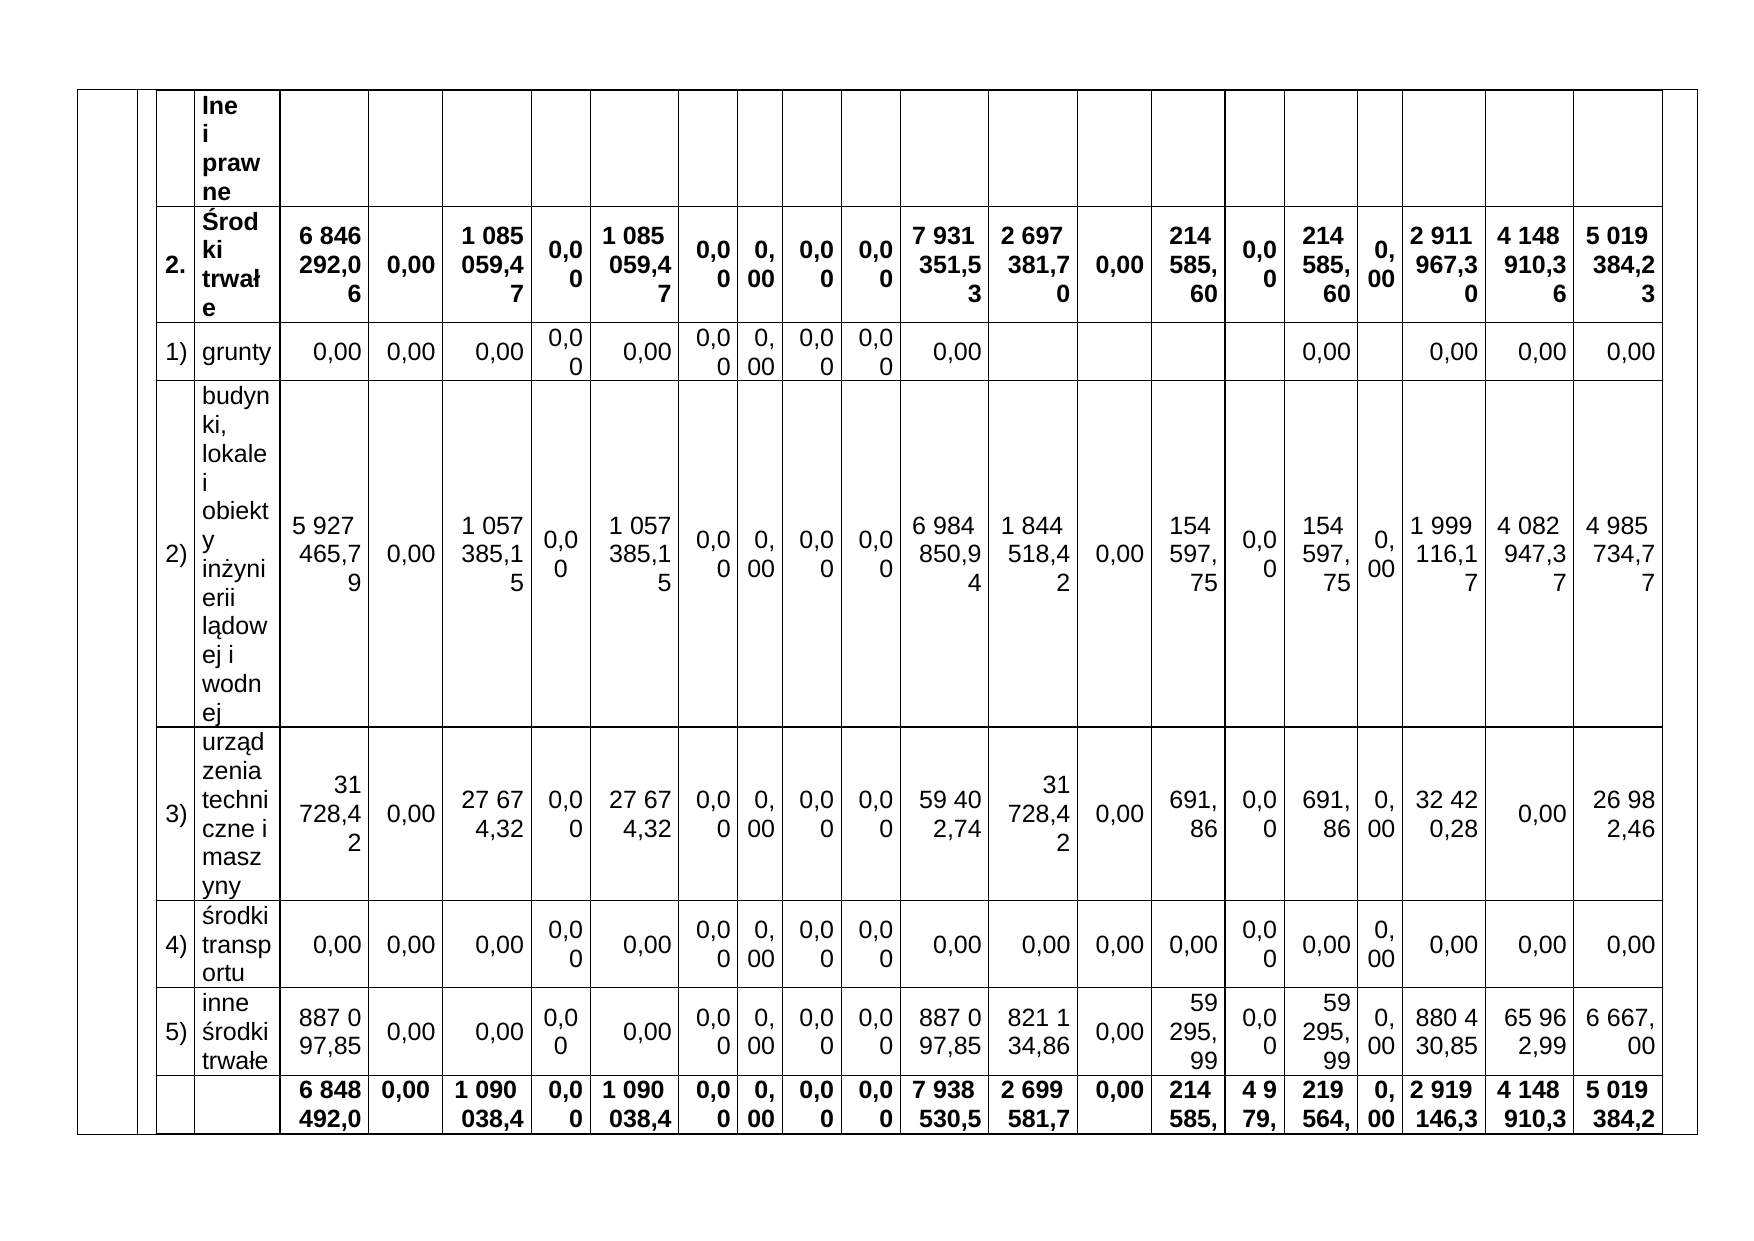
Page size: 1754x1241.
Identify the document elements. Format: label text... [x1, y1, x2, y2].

table_cell 1 057 385,15 [591, 381, 678, 726]
table_cell [157, 91, 194, 206]
table_cell 154 597,75 [1152, 381, 1224, 726]
table_cell 1 085 059,47 [443, 207, 531, 322]
table_cell 0,00 [842, 728, 900, 900]
table_cell 0,00 [532, 728, 590, 900]
table_cell 2. [157, 207, 194, 322]
table_cell 0,00 [1226, 728, 1284, 900]
table_cell 0,00 [591, 323, 678, 380]
table_cell 0,00 [1358, 381, 1402, 726]
table_cell 0,00 [842, 1076, 900, 1133]
table_cell 0,00 [679, 728, 737, 900]
table_cell [989, 91, 1077, 206]
table_cell [1358, 91, 1402, 206]
table_cell [1152, 91, 1224, 206]
table_cell 0,00 [281, 901, 368, 987]
table_cell 0,00 [901, 901, 988, 987]
table_cell grunty [195, 323, 279, 380]
table_cell [157, 1076, 194, 1133]
table_cell [78, 90, 137, 1134]
table_cell 887 097,85 [281, 988, 368, 1074]
table_cell 0,00 [1358, 728, 1402, 900]
table_cell 0,00 [369, 381, 442, 726]
table_cell 0,00 [1078, 901, 1151, 987]
table_cell 7 931 351,53 [901, 207, 988, 322]
table_cell 5 019 384,2 [1574, 1076, 1662, 1133]
table_cell 0,00 [532, 901, 590, 987]
table_cell [532, 91, 590, 206]
table_cell 0,00 [679, 1076, 737, 1133]
table_cell [1226, 91, 1284, 206]
table_cell 880 430,85 [1403, 988, 1485, 1074]
table_cell 4 082 947,37 [1486, 381, 1573, 726]
table_cell 4) [157, 901, 194, 987]
table_cell 0,00 [1486, 728, 1573, 900]
table_cell 31 728,42 [281, 728, 368, 900]
table_cell 6 984 850,94 [901, 381, 988, 726]
table_cell 1 057 385,15 [443, 381, 531, 726]
table_cell 0,00 [1574, 901, 1662, 987]
table_cell 0,00 [443, 988, 531, 1074]
table_cell [369, 91, 442, 206]
table_cell 0,00 [679, 207, 737, 322]
table_cell 0,00 [783, 207, 841, 322]
table_cell [591, 91, 678, 206]
table_cell 32 420,28 [1403, 728, 1485, 900]
table_cell 0,00 [1078, 381, 1151, 726]
table_cell 0,00 [532, 1076, 590, 1133]
table_cell 0,00 [1078, 988, 1151, 1074]
table_cell 0,00 [901, 323, 988, 380]
table_cell 0,00 [1403, 323, 1485, 380]
table_cell 887 097,85 [901, 988, 988, 1074]
table_cell Środki trwałe [195, 207, 279, 322]
table_cell 59 295,99 [1152, 988, 1224, 1074]
table_cell 2 697 381,70 [989, 207, 1077, 322]
table_cell [989, 323, 1077, 380]
table_cell [443, 91, 531, 206]
table_cell 0,00 [532, 323, 590, 380]
table_cell 0,00 [679, 901, 737, 987]
table_cell 0,00 [532, 207, 590, 322]
table_cell 0,00 [989, 901, 1077, 987]
table_cell 0,00 [738, 323, 782, 380]
table_cell 0,00 [783, 1076, 841, 1133]
table_cell [1226, 323, 1284, 380]
table_cell [783, 91, 841, 206]
table_cell 0,00 [738, 988, 782, 1074]
table_cell 2 911 967,30 [1403, 207, 1485, 322]
table_cell 0,00 [842, 323, 900, 380]
table_cell [738, 91, 782, 206]
table_cell inne środki trwałe [195, 988, 279, 1074]
table_header [1683, 90, 1697, 1134]
table_cell 0,00 [738, 1076, 782, 1133]
table_cell [679, 91, 737, 206]
table_header [149, 90, 156, 1134]
table_cell 0,00 [532, 988, 590, 1074]
table_cell 2) [157, 381, 194, 726]
table_cell 0,00 [783, 323, 841, 380]
table_cell 0,00 [369, 728, 442, 900]
table_cell 219 564, [1285, 1076, 1357, 1133]
table_cell 4 979, [1226, 1076, 1284, 1133]
table_cell [1078, 323, 1151, 380]
table_cell 0,00 [842, 381, 900, 726]
table_cell 0,00 [679, 988, 737, 1074]
table_cell 0,00 [1403, 901, 1485, 987]
table_cell 0,00 [1226, 381, 1284, 726]
table_cell środki transportu [195, 901, 279, 987]
table_cell 0,00 [1486, 323, 1573, 380]
table_cell 5) [157, 988, 194, 1074]
table_cell 0,00 [783, 381, 841, 726]
table_cell 0,00 [369, 901, 442, 987]
table_cell 691,86 [1285, 728, 1357, 900]
table_cell 1 844 518,42 [989, 381, 1077, 726]
table_cell [195, 1076, 279, 1133]
table_cell 0,00 [1486, 901, 1573, 987]
table_cell 2 919 146,3 [1403, 1076, 1485, 1133]
table_cell 0,00 [738, 207, 782, 322]
table_cell 1 085 059,47 [591, 207, 678, 322]
table_cell 0,00 [1285, 901, 1357, 987]
table_cell [842, 91, 900, 206]
table_cell 59 402,74 [901, 728, 988, 900]
table_cell 0,00 [369, 988, 442, 1074]
table_cell 0,00 [1078, 1076, 1151, 1133]
table_cell 0,00 [369, 323, 442, 380]
table_cell 6 846 292,06 [281, 207, 368, 322]
table_cell [1486, 91, 1573, 206]
table_cell 0,00 [738, 381, 782, 726]
table_cell 0,00 [842, 901, 900, 987]
table_cell 0,00 [1574, 323, 1662, 380]
table_cell 214 585, [1152, 1076, 1224, 1133]
table_cell 0,00 [1358, 1076, 1402, 1133]
table_cell 0,00 [591, 901, 678, 987]
table_cell 5 927 465,79 [281, 381, 368, 726]
table_cell 0,00 [679, 323, 737, 380]
table_cell 0,00 [738, 728, 782, 900]
table_cell 26 982,46 [1574, 728, 1662, 900]
table_cell 27 674,32 [591, 728, 678, 900]
table_cell 0,00 [842, 988, 900, 1074]
table_cell 0,00 [281, 323, 368, 380]
table_cell 6 667,00 [1574, 988, 1662, 1074]
table_cell 1 090 038,4 [443, 1076, 531, 1133]
table_cell 2 699 581,7 [989, 1076, 1077, 1133]
table_cell 3) [157, 728, 194, 900]
table_cell [1358, 323, 1402, 380]
table_cell 59 295,99 [1285, 988, 1357, 1074]
table_cell 0,00 [443, 901, 531, 987]
table_cell 1 999 116,17 [1403, 381, 1485, 726]
table_cell 0,00 [738, 901, 782, 987]
table_cell 0,00 [1285, 323, 1357, 380]
table_cell [138, 90, 149, 1134]
table_cell 5 019 384,23 [1574, 207, 1662, 322]
table_cell 0,00 [591, 988, 678, 1074]
table_cell [901, 91, 988, 206]
table_cell 65 962,99 [1486, 988, 1573, 1074]
table_cell 27 674,32 [443, 728, 531, 900]
table_cell 821 134,86 [989, 988, 1077, 1074]
table_cell 0,00 [783, 901, 841, 987]
table_cell [1574, 91, 1662, 206]
table_cell 0,00 [1358, 207, 1402, 322]
table_cell 4 148 910,36 [1486, 207, 1573, 322]
table_cell 0,00 [1226, 901, 1284, 987]
table_cell 214 585,60 [1152, 207, 1224, 322]
table_cell 1 090 038,4 [591, 1076, 678, 1133]
table_cell 0,00 [1358, 901, 1402, 987]
table_cell 0,00 [1152, 901, 1224, 987]
table_cell 0,00 [1078, 207, 1151, 322]
table_cell 6 848 492,0 [281, 1076, 368, 1133]
table_cell 0,00 [783, 728, 841, 900]
table_cell 0,00 [369, 1076, 442, 1133]
table_cell 0,00 [783, 988, 841, 1074]
table_cell lne i prawne [195, 91, 279, 206]
table_cell 0,00 [842, 207, 900, 322]
table_cell [281, 91, 368, 206]
table_cell 4 985 734,77 [1574, 381, 1662, 726]
table_cell 0,00 [1226, 988, 1284, 1074]
table_cell 0,00 [679, 381, 737, 726]
table_cell 1) [157, 323, 194, 380]
table_cell 4 148 910,3 [1486, 1076, 1573, 1133]
table_cell 0,00 [1358, 988, 1402, 1074]
table_header [1663, 90, 1682, 1134]
table_cell urządzenia techniczne i maszyny [195, 728, 279, 900]
table_cell [1152, 323, 1224, 380]
table_cell 0,00 [443, 323, 531, 380]
table_cell 7 938 530,5 [901, 1076, 988, 1133]
table_cell budynki, lokale i obiekty inżynierii lądowej i wodnej [195, 381, 279, 726]
table_cell [1285, 91, 1357, 206]
table_cell 154 597,75 [1285, 381, 1357, 726]
table_cell 0,00 [532, 381, 590, 726]
table_cell 0,00 [1226, 207, 1284, 322]
table_cell 0,00 [1078, 728, 1151, 900]
table_cell [1078, 91, 1151, 206]
table_cell 691,86 [1152, 728, 1224, 900]
table_cell [1403, 91, 1485, 206]
table_cell 0,00 [369, 207, 442, 322]
table_cell 31 728,42 [989, 728, 1077, 900]
table_cell 214 585,60 [1285, 207, 1357, 322]
